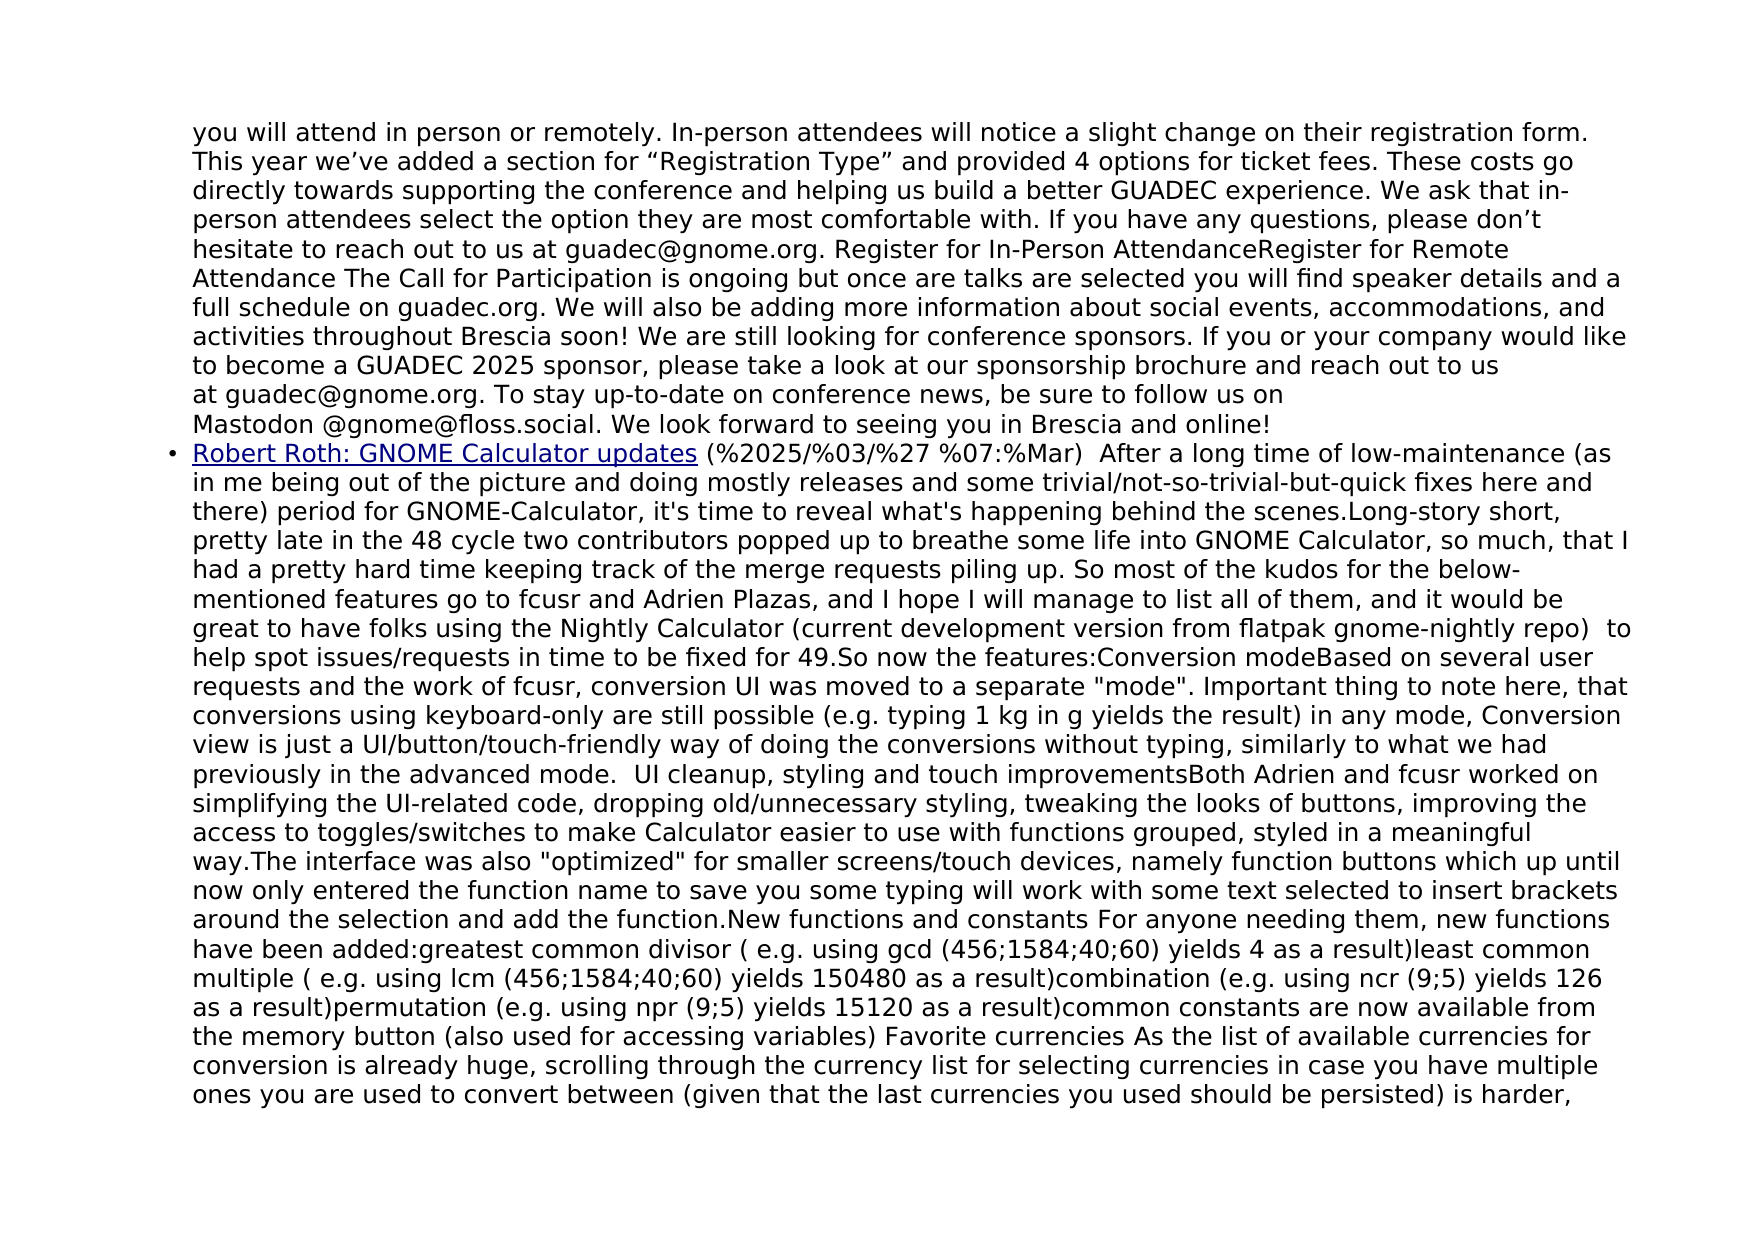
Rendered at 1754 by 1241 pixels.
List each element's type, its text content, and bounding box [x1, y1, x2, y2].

list Robert Roth: GNOME Calculator updates (%2025/%03/%27 %07:%Mar) After a long time of low-maintenance (as in me being out of the picture and doing mostly releases and some trivial/not-so-trivial-but-quick fixes here and there) period for GNOME-Calculator, it's time to reveal what's happening behind the scenes.Long-story short, pretty late in the 48 cycle two contributors popped up to breathe some life into GNOME Calculator, so much, that I had a pretty hard time keeping track of the merge requests piling up. So most of the kudos for the below-mentioned features go to fcusr and Adrien Plazas, and I hope I will manage to list all of them, and it would be great to have folks using the Nightly Calculator (current development version from flatpak gnome-nightly repo) to help spot issues/requests in time to be fixed for 49.So now the features:Conversion modeBased on several user requests and the work of fcusr, conversion UI was moved to a separate "mode". Important thing to note here, that conversions using keyboard-only are still possible (e.g. typing 1 kg in g yields the result) in any mode, Conversion view is just a UI/button/touch-friendly way of doing the conversions without typing, similarly to what we had previously in the advanced mode. UI cleanup, styling and touch improvementsBoth Adrien and fcusr worked on simplifying the UI-related code, dropping old/unnecessary styling, tweaking the looks of buttons, improving the access to toggles/switches to make Calculator easier to use with functions grouped, styled in a meaningful way.The interface was also "optimized" for smaller screens/touch devices, namely function buttons which up until now only entered the function name to save you some typing will work with some text selected to insert brackets around the selection and add the function.New functions and constants For anyone needing them, new functions have been added:greatest common divisor ( e.g. using gcd (456;1584;40;60) yields 4 as a result)least common multiple ( e.g. using lcm (456;1584;40;60) yields 150480 as a result)combination (e.g. using ncr (9;5) yields 126 as a result)permutation (e.g. using npr (9;5) yields 15120 as a result)common constants are now available from the memory button (also used for accessing variables) Favorite currencies As the list of available currencies for conversion is already huge, scrolling through the currency list for selecting currencies in case you have multiple ones you are used to convert between (given that the last currencies you used should be persisted) is harder, [177, 439, 1636, 1110]
list you will attend in person or remotely. In-person attendees will notice a slight change on their registration form. This year we’ve added a section for “Registration Type” and provided 4 options for ticket fees. These costs go directly towards supporting the conference and helping us build a better GUADEC experience. We ask that in-person attendees select the option they are most comfortable with. If you have any questions, please don’t hesitate to reach out to us at guadec@gnome.org. Register for In-Person AttendanceRegister for Remote Attendance The Call for Participation is ongoing but once are talks are selected you will find speaker details and a full schedule on guadec.org. We will also be adding more information about social events, accommodations, and activities throughout Brescia soon! We are still looking for conference sponsors. If you or your company would like to become a GUADEC 2025 sponsor, please take a look at our sponsorship brochure and reach out to us at guadec@gnome.org. To stay up-to-date on conference news, be sure to follow us on Mastodon @gnome@floss.social. We look forward to seeing you in Brescia and online! [177, 118, 1636, 439]
